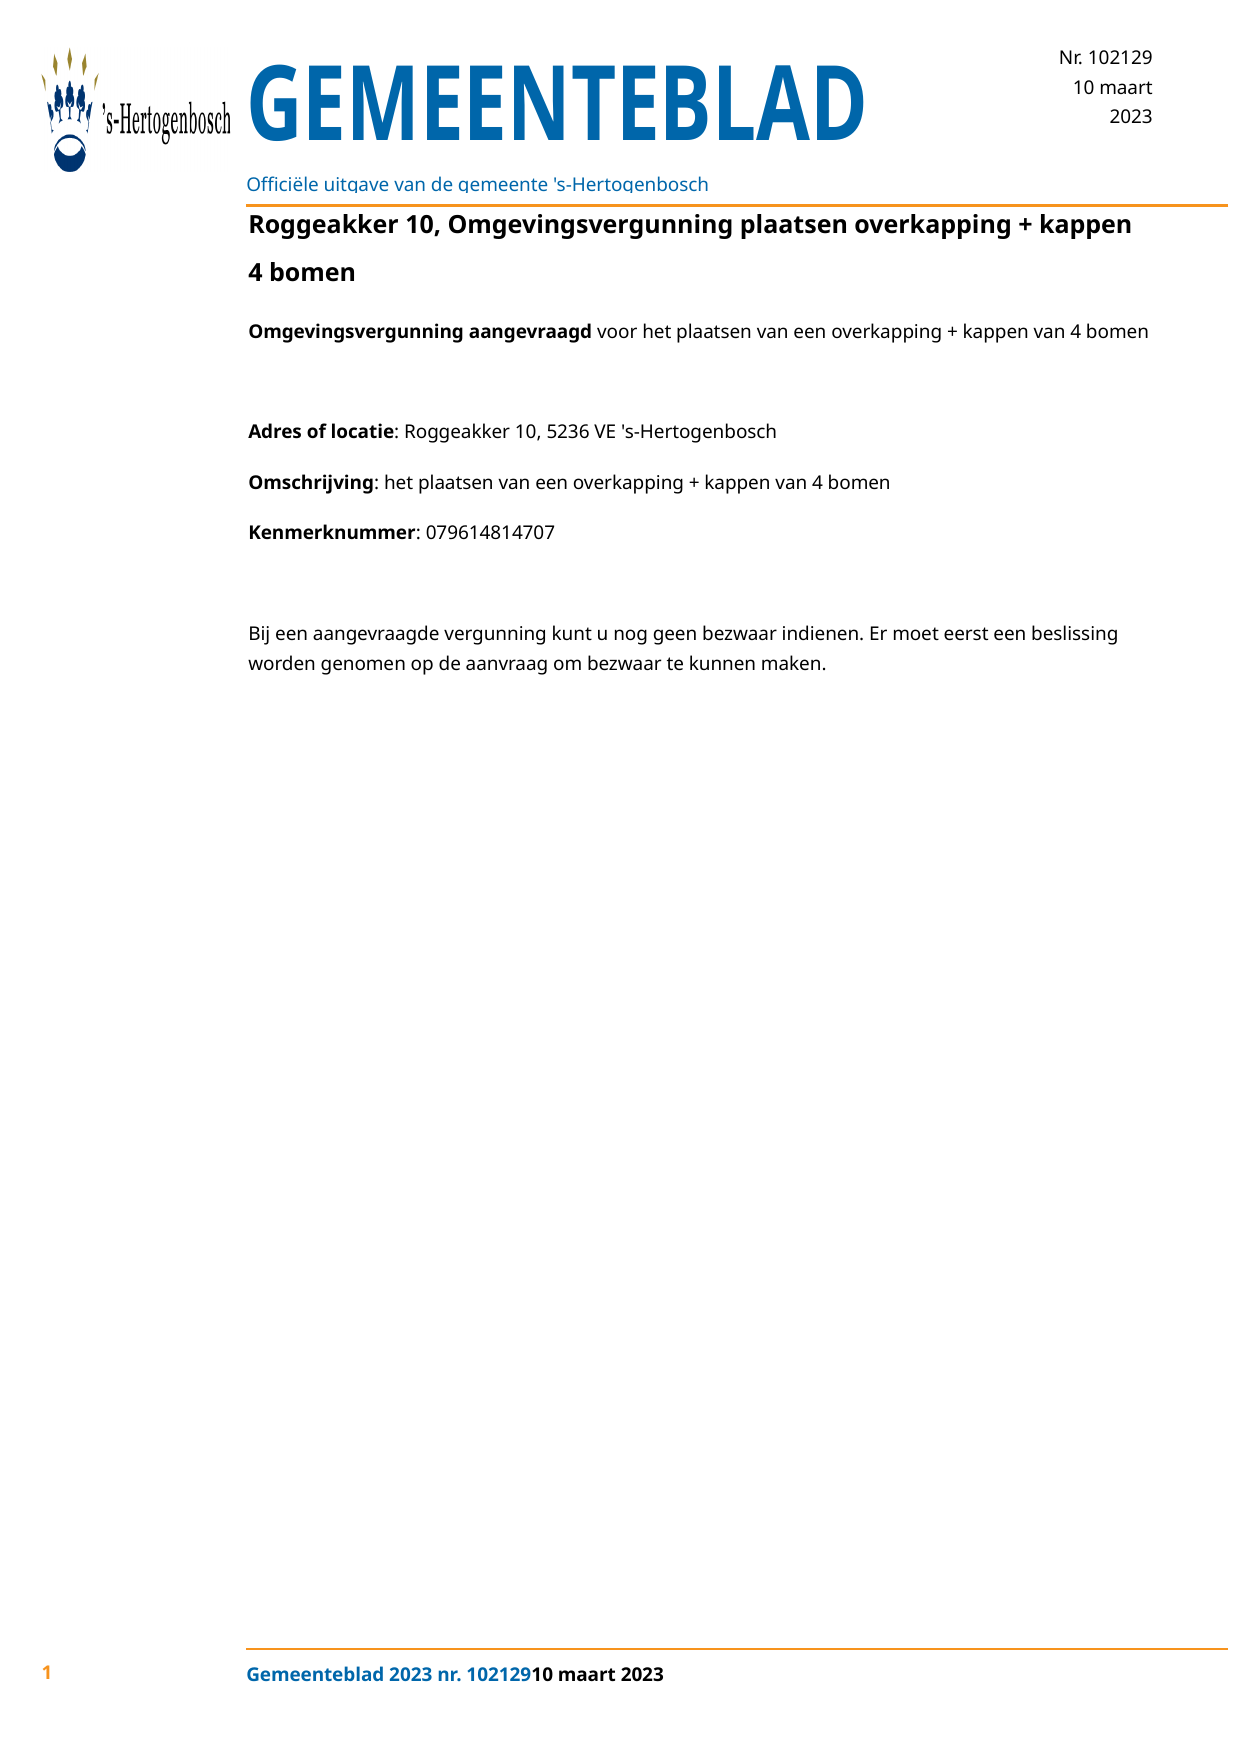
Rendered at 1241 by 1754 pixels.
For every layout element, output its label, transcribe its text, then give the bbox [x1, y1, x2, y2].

picture [41, 47, 231, 172]
text Omschrijving: het plaatsen van een overkapping + kappen van 4 bomen [248, 469, 1152, 495]
text Bij een aangevraagde vergunning kunt u nog geen bezwaar indienen. Er moet eerst een beslissing worden genomen op de aanvraag om bezwaar te kunnen maken. [248, 620, 1152, 676]
text Adres of locatie: Roggeakker 10, 5236 VE 's-Hertogenbosch [248, 419, 1152, 444]
text Roggeakker 10, Omgevingsvergunning plaatsen overkapping + kappen 4 bomen [248, 207, 1152, 288]
text Omgevingsvergunning aangevraagd voor het plaatsen van een overkapping + kappen van 4 bomen [248, 318, 1152, 344]
text Kenmerknummer: 079614814707 [248, 519, 1152, 545]
